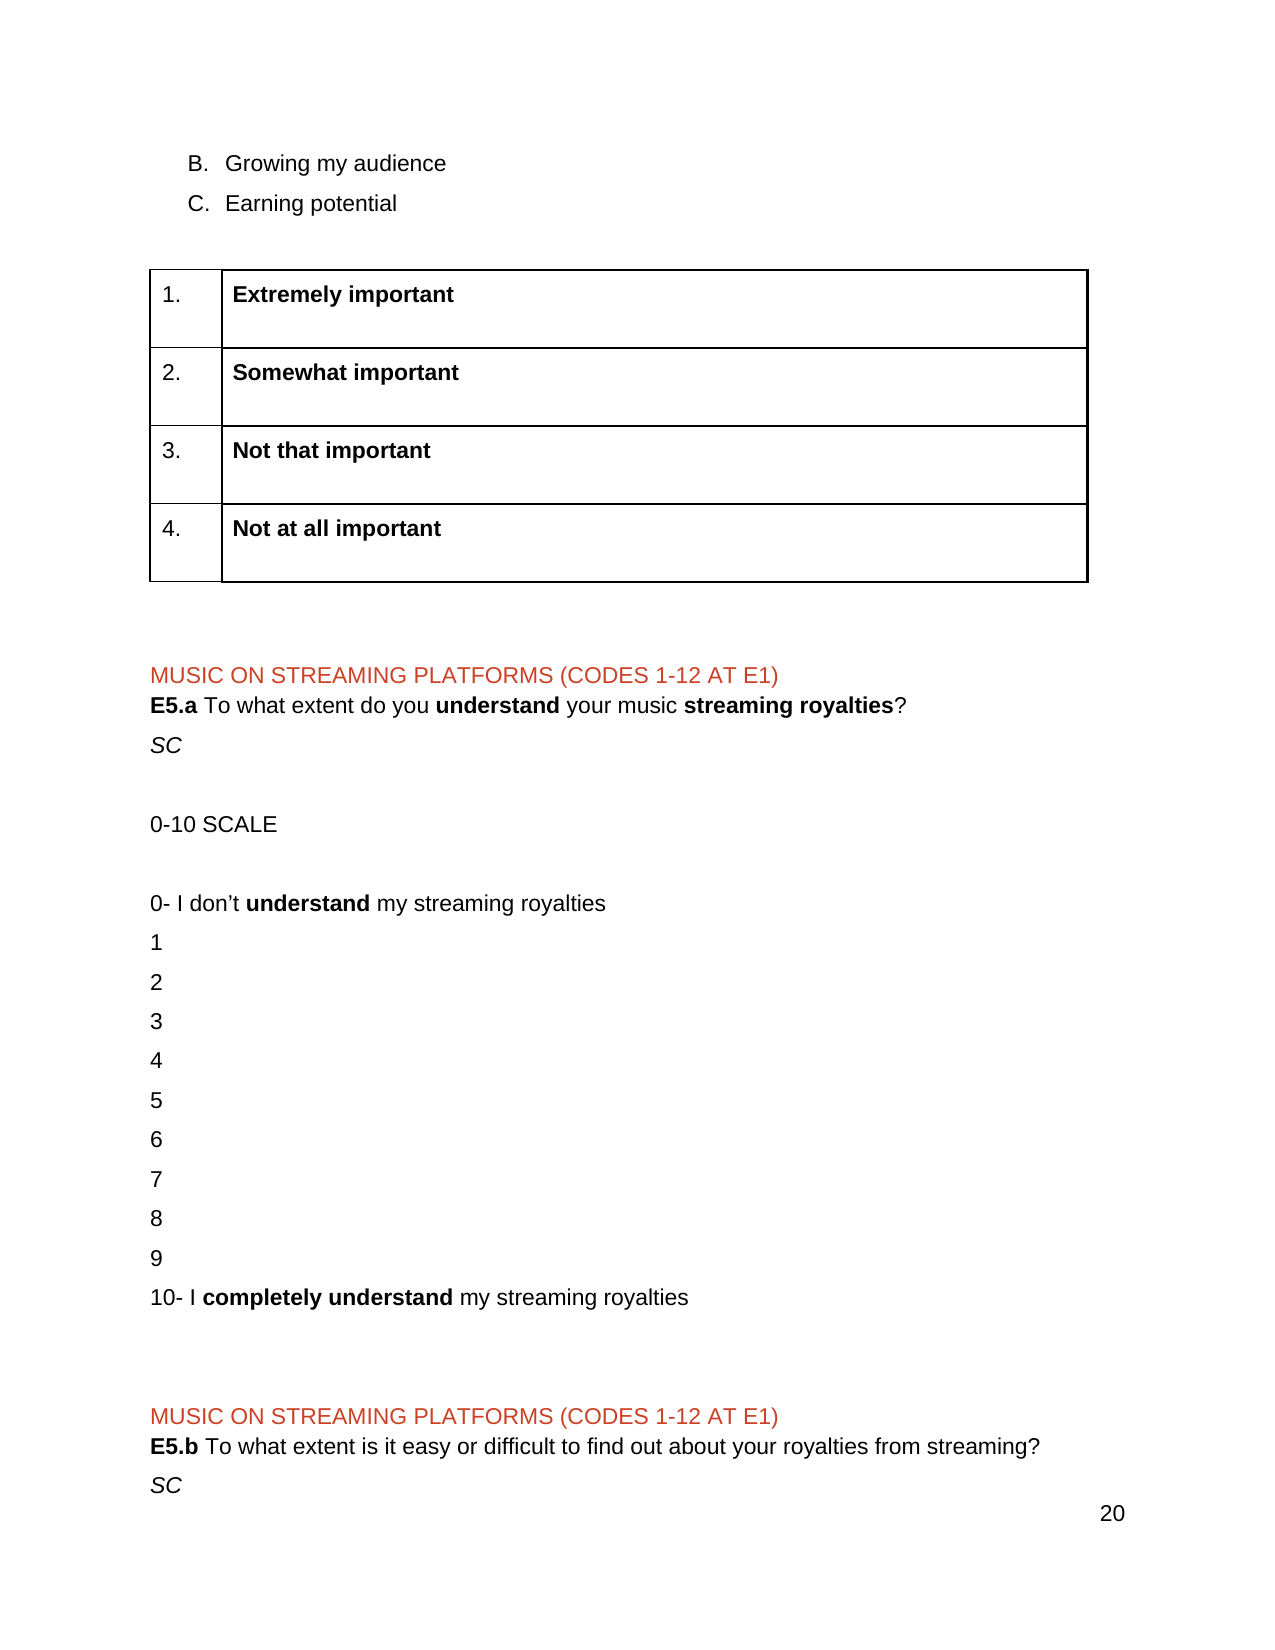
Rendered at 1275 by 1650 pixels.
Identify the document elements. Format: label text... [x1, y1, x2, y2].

text SC [150, 1472, 1125, 1499]
table_header Extremely important [223, 271, 1086, 347]
text E5.b To what extent is it easy or difficult to find out about your royalties from streaming? [150, 1433, 1125, 1459]
text 5 [150, 1087, 1125, 1113]
text MUSIC ON STREAMING PLATFORMS (CODES 1-12 AT E1) [150, 1403, 1125, 1429]
list Earning potential [187, 189, 1125, 216]
table_cell 4. [151, 504, 221, 581]
text SC [150, 732, 1125, 758]
table_header 1. [151, 270, 221, 347]
text 3 [150, 1008, 1125, 1034]
text 6 [150, 1126, 1125, 1153]
table_cell 3. [151, 426, 221, 503]
text 0-10 SCALE [150, 811, 1125, 837]
text E5.a To what extent do you understand your music streaming royalties? [150, 692, 1125, 718]
table_cell Somewhat important [223, 349, 1086, 425]
table_cell 2. [151, 348, 221, 425]
text 0- I don’t understand my streaming royalties [150, 889, 1125, 916]
text 10- I completely understand my streaming royalties [150, 1284, 1125, 1311]
text 9 [150, 1245, 1125, 1271]
text 7 [150, 1166, 1125, 1192]
table_cell Not that important [223, 427, 1086, 503]
list Growing my audience [187, 150, 1125, 176]
text 1 [150, 929, 1125, 955]
table_cell Not at all important [223, 505, 1086, 581]
text MUSIC ON STREAMING PLATFORMS (CODES 1-12 AT E1) [150, 662, 1125, 688]
text 2 [150, 968, 1125, 995]
text 8 [150, 1205, 1125, 1232]
text 4 [150, 1047, 1125, 1074]
